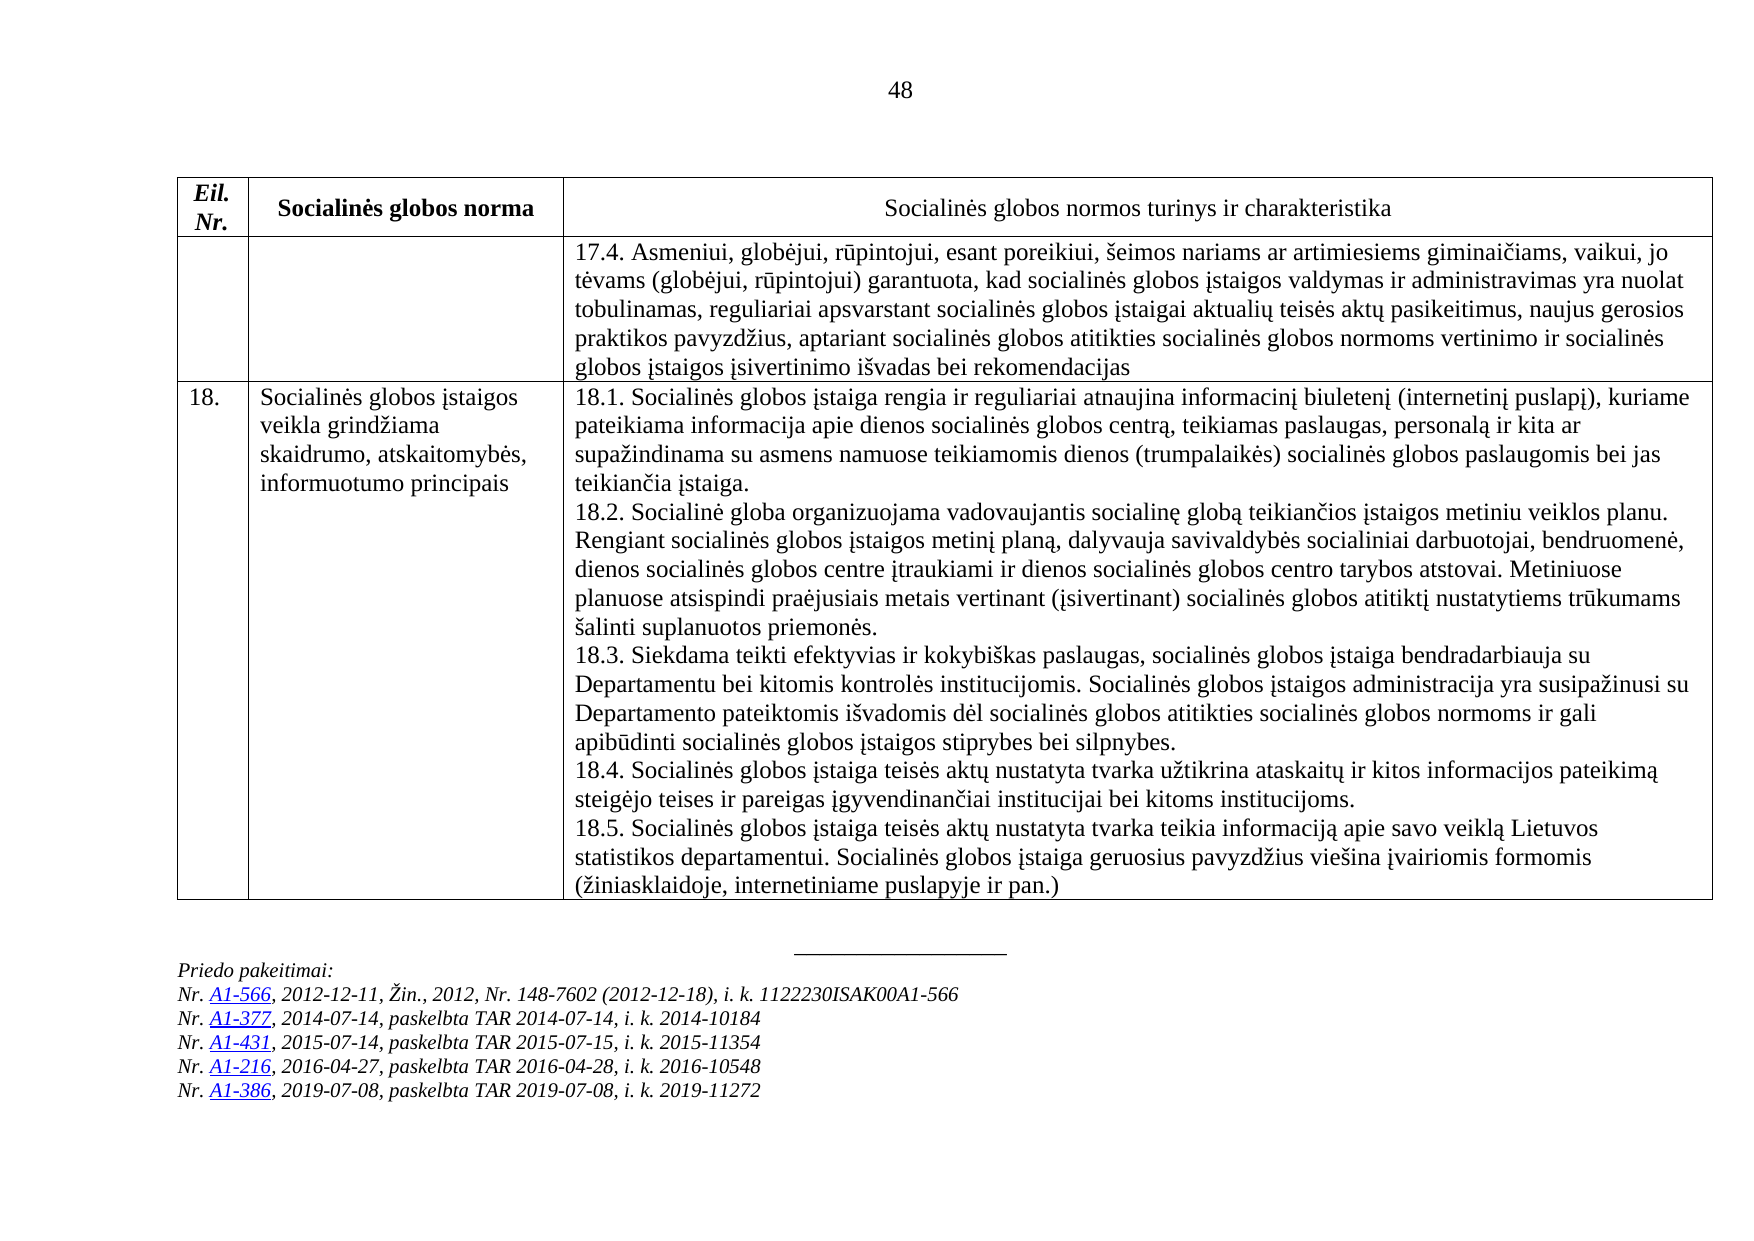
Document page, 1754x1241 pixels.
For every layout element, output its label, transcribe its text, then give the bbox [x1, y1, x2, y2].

text Nr. A1-431, 2015-07-14, paskelbta TAR 2015-07-15, i. k. 2015-11354 [177, 1030, 1624, 1054]
text _________________ [177, 929, 1624, 958]
table_cell Socialinės globos įstaigos veikla grindžiama skaidrumo, atskaitomybės, informuotumo principais [249, 382, 563, 899]
table_cell [178, 237, 248, 381]
text Nr. A1-216, 2016-04-27, paskelbta TAR 2016-04-28, i. k. 2016-10548 [177, 1054, 1624, 1078]
table_cell 18. [178, 382, 248, 899]
table_cell 18.1. Socialinės globos įstaiga rengia ir reguliariai atnaujina informacinį biuletenį (internetinį puslapį), kuriame pateikiama informacija apie dienos socialinės globos centrą, teikiamas paslaugas, personalą ir kita ar supažindinama su asmens namuose teikiamomis dienos (trumpalaikės) socialinės globos paslaugomis bei jas teikiančia įstaiga. 18.2. Socialinė globa organizuojama vadovaujantis socialinę globą teikiančios įstaigos metiniu veiklos planu. Rengiant socialinės globos įstaigos metinį planą, dalyvauja savivaldybės socialiniai darbuotojai, bendruomenė, dienos socialinės globos centre įtraukiami ir dienos socialinės globos centro tarybos atstovai. Metiniuose planuose atsispindi praėjusiais metais vertinant (įsivertinant) socialinės globos atitiktį nustatytiems trūkumams šalinti suplanuotos priemonės. 18.3. Siekdama teikti efektyvias ir kokybiškas paslaugas, socialinės globos įstaiga bendradarbiauja su Departamentu bei kitomis kontrolės institucijomis. Socialinės globos įstaigos administracija yra susipažinusi su Departamento pateiktomis išvadomis dėl socialinės globos atitikties socialinės globos normoms ir gali apibūdinti socialinės globos įstaigos stiprybes bei silpnybes. 18.4. Socialinės globos įstaiga teisės aktų nustatyta tvarka užtikrina ataskaitų ir kitos informacijos pateikimą steigėjo teises ir pareigas įgyvendinančiai institucijai bei kitoms institucijoms. 18.5. Socialinės globos įstaiga teisės aktų nustatyta tvarka teikia informaciją apie savo veiklą Lietuvos statistikos departamentui. Socialinės globos įstaiga geruosius pavyzdžius viešina įvairiomis formomis (žiniasklaidoje, internetiniame puslapyje ir pan.) [564, 382, 1712, 899]
table_header Socialinės globos norma [249, 178, 563, 236]
text Priedo pakeitimai: [177, 958, 1624, 982]
table_cell 17.4. Asmeniui, globėjui, rūpintojui, esant poreikiui, šeimos nariams ar artimiesiems giminaičiams, vaikui, jo tėvams (globėjui, rūpintojui) garantuota, kad socialinės globos įstaigos valdymas ir administravimas yra nuolat tobulinamas, reguliariai apsvarstant socialinės globos įstaigai aktualių teisės aktų pasikeitimus, naujus gerosios praktikos pavyzdžius, aptariant socialinės globos atitikties socialinės globos normoms vertinimo ir socialinės globos įstaigos įsivertinimo išvadas bei rekomendacijas [564, 237, 1712, 381]
text Nr. A1-386, 2019-07-08, paskelbta TAR 2019-07-08, i. k. 2019-11272 [177, 1078, 1624, 1102]
table_header Eil. Nr. [178, 178, 248, 236]
text Nr. A1-377, 2014-07-14, paskelbta TAR 2014-07-14, i. k. 2014-10184 [177, 1006, 1624, 1030]
table_header Socialinės globos normos turinys ir charakteristika [564, 178, 1712, 236]
table_cell [249, 237, 563, 381]
text Nr. A1-566, 2012-12-11, Žin., 2012, Nr. 148-7602 (2012-12-18), i. k. 1122230ISAK00A1-566 [177, 982, 1624, 1006]
